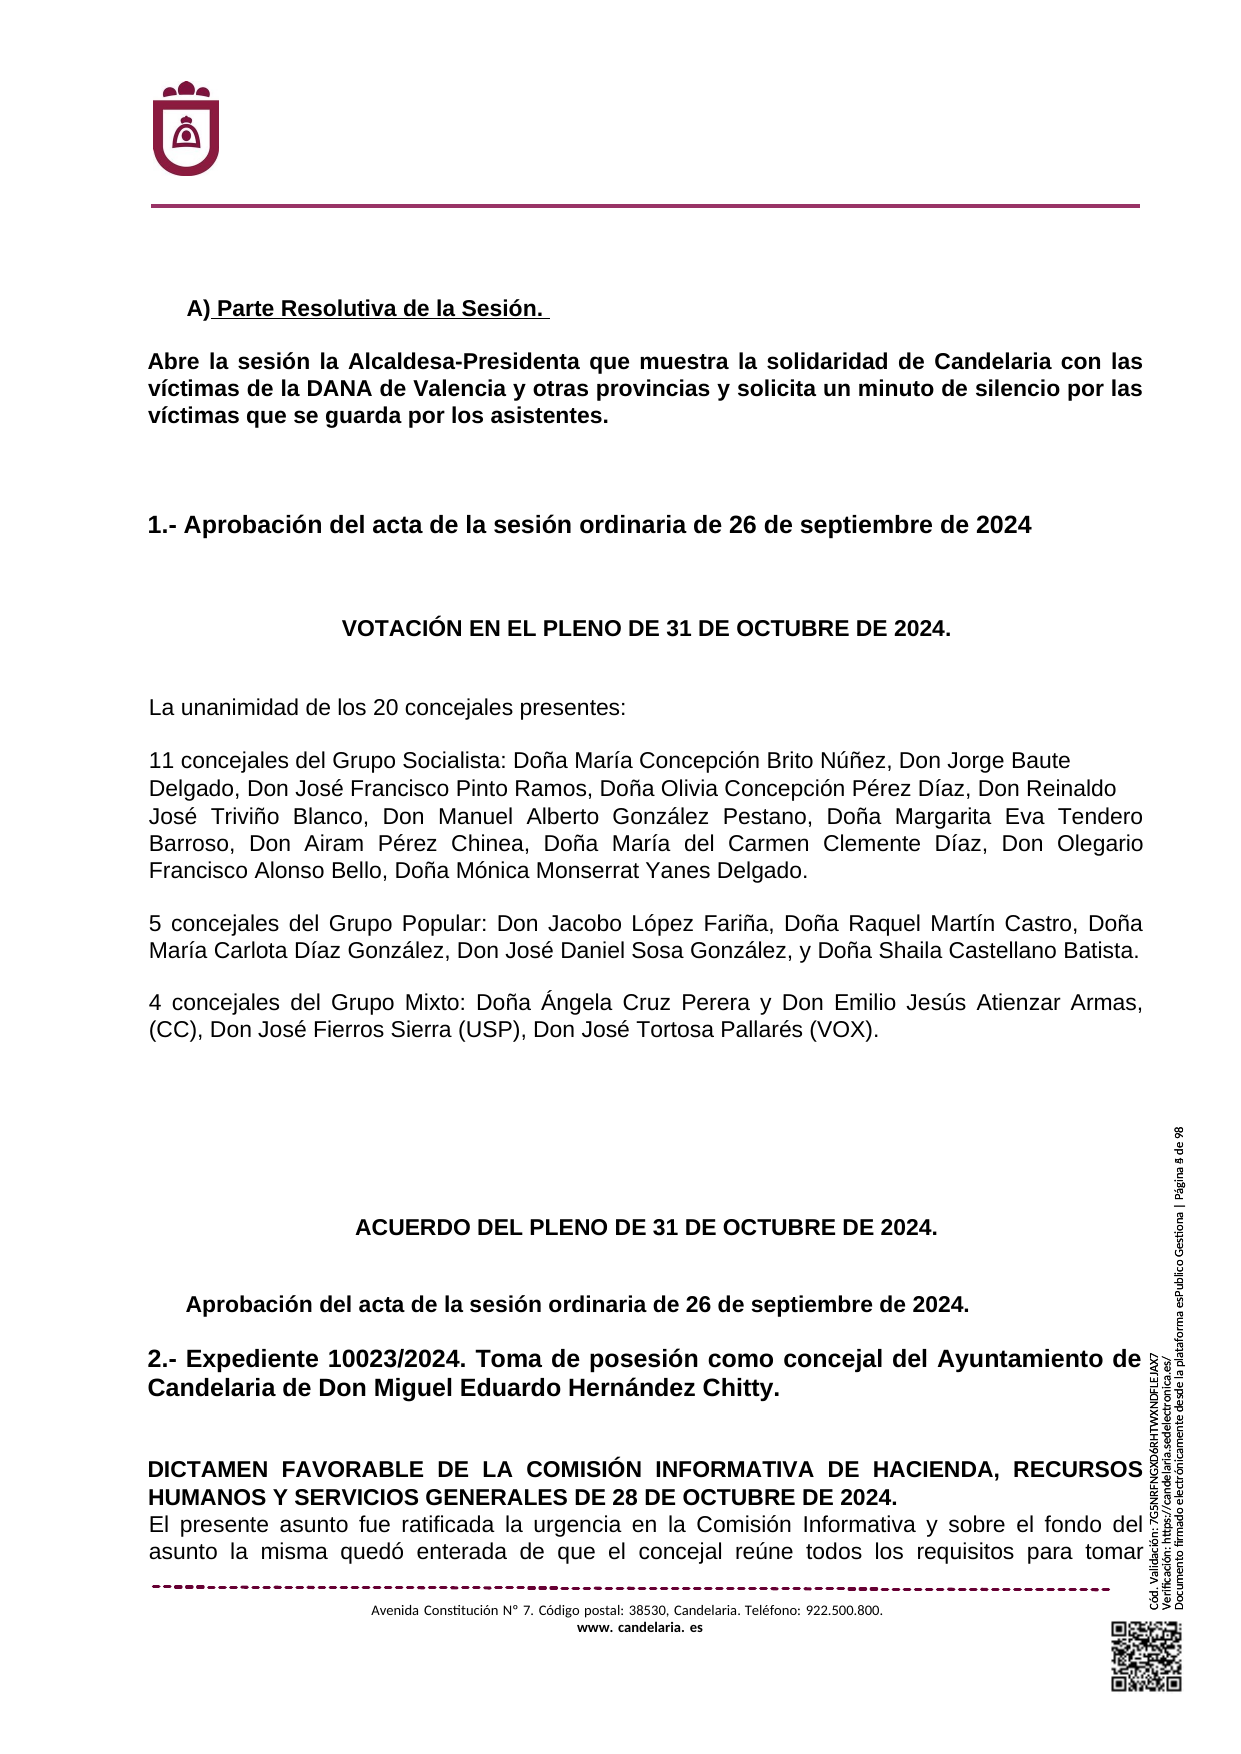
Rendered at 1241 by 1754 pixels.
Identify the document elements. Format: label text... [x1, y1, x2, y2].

text 2.- Expediente 10023/2024. Toma de posesión como concejal del Ayuntamiento de Candelaria de Don Miguel Eduardo Hernández Chitty. [147, 1344, 1143, 1401]
text 4 concejales del Grupo Mixto: Doña Ángela Cruz Perera y Don Emilio Jesús Atienzar Armas, (CC), Don José Fierros Sierra (USP), Don José Tortosa Pallarés (VOX). [149, 989, 1144, 1043]
text Abre la sesión la Alcaldesa-Presidenta que muestra la solidaridad de Candelaria con las víctimas de la DANA de Valencia y otras provincias y solicita un minuto de silencio por las víctimas que se guarda por los asistentes. [147, 348, 1144, 429]
text José Triviño Blanco, Don Manuel Alberto González Pestano, Doña Margarita Eva Tendero Barroso, Don Airam Pérez Chinea, Doña María del Carmen Clemente Díaz, Don Olegario Francisco Alonso Bello, Doña Mónica Monserrat Yanes Delgado. [149, 803, 1144, 883]
text Delgado, Don José Francisco Pinto Ramos, Doña Olivia Concepción Pérez Díaz, Don Reinaldo [149, 775, 1144, 801]
text A) Parte Resolutiva de la Sesión. [186, 295, 1144, 322]
text 11 concejales del Grupo Socialista: Doña María Concepción Brito Núñez, Don Jorge Baute [149, 747, 1144, 773]
text 5 concejales del Grupo Popular: Don Jacobo López Fariña, Doña Raquel Martín Castro, Doña María Carlota Díaz González, Don José Daniel Sosa González, y Doña Shaila Castellano Batista. [149, 909, 1144, 963]
text 1.- Aprobación del acta de la sesión ordinaria de 26 de septiembre de 2024 [147, 510, 1143, 538]
text Aprobación del acta de la sesión ordinaria de 26 de septiembre de 2024. [147, 1291, 1144, 1318]
text DICTAMEN FAVORABLE DE LA COMISIÓN INFORMATIVA DE HACIENDA, RECURSOS HUMANOS Y SERVICIOS GENERALES DE 28 DE OCTUBRE DE 2024. [147, 1456, 1144, 1510]
text VOTACIÓN EN EL PLENO DE 31 DE OCTUBRE DE 2024. [269, 615, 1024, 642]
text ACUERDO DEL PLENO DE 31 DE OCTUBRE DE 2024. [269, 1214, 1024, 1240]
text La unanimidad de los 20 concejales presentes: [149, 694, 1144, 721]
text El presente asunto fue ratificada la urgencia en la Comisión Informativa y sobre el fondo del asunto la misma quedó enterada de que el concejal reúne todos los requisitos para tomar [149, 1511, 1144, 1564]
